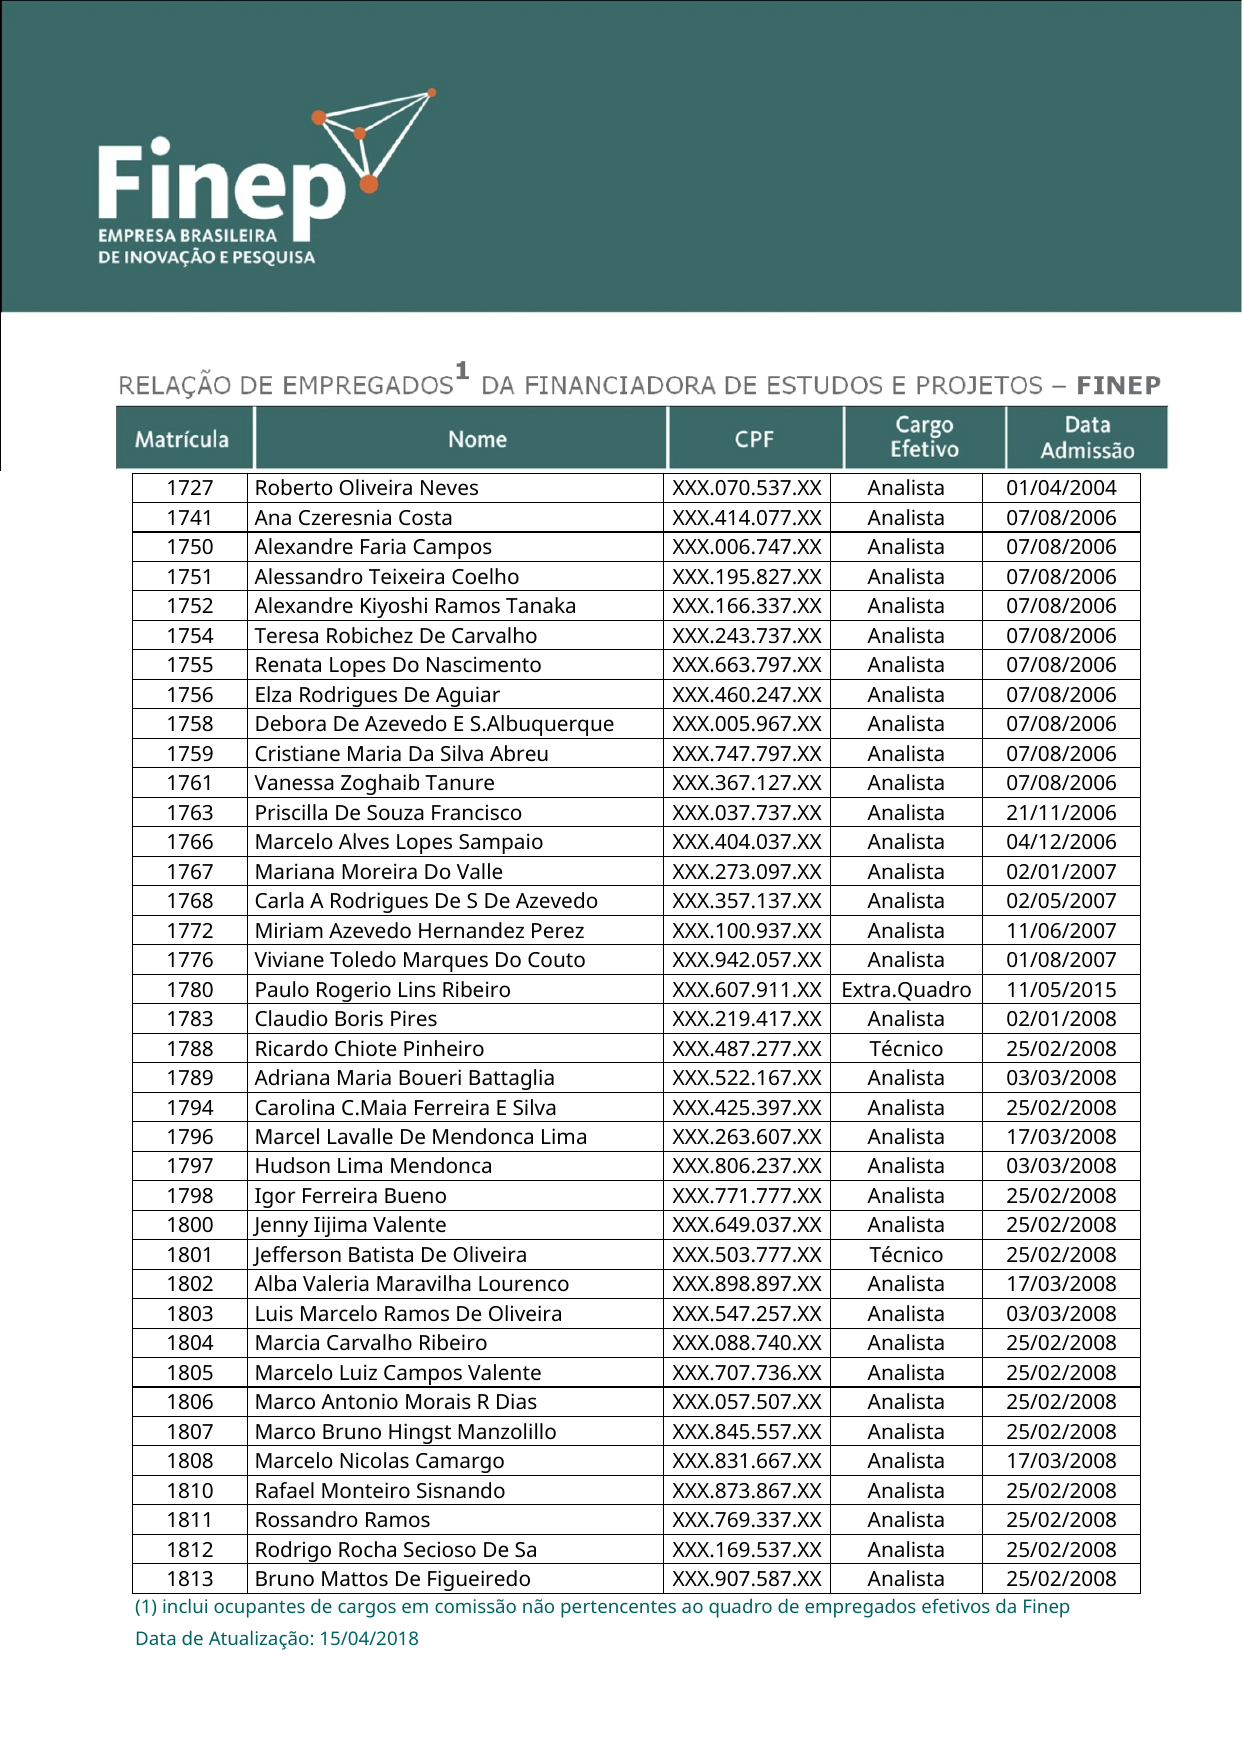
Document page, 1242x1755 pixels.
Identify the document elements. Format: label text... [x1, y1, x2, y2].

table_cell Analista [831, 533, 982, 561]
table_cell Técnico [831, 1240, 982, 1268]
table_cell Analista [831, 1211, 982, 1239]
table_cell XXX.907.587.XX [664, 1564, 830, 1593]
table_cell XXX.873.867.XX [664, 1476, 830, 1504]
table_cell XXX.649.037.XX [664, 1211, 830, 1239]
table_cell 1767 [133, 857, 247, 885]
table_cell 02/01/2007 [983, 857, 1140, 885]
table_cell 1768 [133, 886, 247, 915]
table_cell XXX.006.747.XX [664, 533, 830, 561]
table_cell Analista [831, 1476, 982, 1504]
table_cell Bruno Mattos De Figueiredo [248, 1564, 663, 1593]
table_cell Debora De Azevedo E S.Albuquerque [248, 709, 663, 738]
table_cell Analista [831, 1329, 982, 1357]
table_cell Roberto Oliveira Neves [248, 474, 663, 502]
table_cell XXX.414.077.XX [664, 503, 830, 531]
table_cell 1808 [133, 1446, 247, 1475]
table_cell Igor Ferreira Bueno [248, 1181, 663, 1209]
table_cell 07/08/2006 [983, 768, 1140, 797]
table_cell 25/02/2008 [983, 1358, 1140, 1386]
table_cell 25/02/2008 [983, 1034, 1140, 1062]
table_cell Hudson Lima Mendonca [248, 1152, 663, 1180]
table_cell Paulo Rogerio Lins Ribeiro [248, 975, 663, 1003]
table_cell XXX.771.777.XX [664, 1181, 830, 1209]
table_cell 1751 [133, 562, 247, 590]
table_cell 03/03/2008 [983, 1152, 1140, 1180]
table_cell Marcel Lavalle De Mendonca Lima [248, 1122, 663, 1151]
table_cell Analista [831, 503, 982, 531]
table_cell XXX.088.740.XX [664, 1329, 830, 1357]
table_cell XXX.522.167.XX [664, 1063, 830, 1092]
table_cell XXX.831.667.XX [664, 1446, 830, 1475]
table_cell Analista [831, 1535, 982, 1563]
table_cell 03/03/2008 [983, 1063, 1140, 1092]
table_cell Cristiane Maria Da Silva Abreu [248, 739, 663, 767]
table_cell Marcelo Alves Lopes Sampaio [248, 827, 663, 856]
table_cell XXX.707.736.XX [664, 1358, 830, 1386]
table_cell Luis Marcelo Ramos De Oliveira [248, 1299, 663, 1327]
table_cell 1788 [133, 1034, 247, 1062]
table_cell 1794 [133, 1093, 247, 1121]
table_cell 07/08/2006 [983, 503, 1140, 531]
table_cell Marcia Carvalho Ribeiro [248, 1329, 663, 1357]
table_cell Analista [831, 1299, 982, 1327]
table_cell 25/02/2008 [983, 1240, 1140, 1268]
table_cell Analista [831, 709, 982, 738]
table_cell Analista [831, 945, 982, 974]
table_cell 1727 [133, 474, 247, 502]
table_cell 11/05/2015 [983, 975, 1140, 1003]
table_cell 25/02/2008 [983, 1535, 1140, 1563]
table_cell Carla A Rodrigues De S De Azevedo [248, 886, 663, 915]
table_cell 1810 [133, 1476, 247, 1504]
table_cell Analista [831, 1505, 982, 1534]
table_cell 1776 [133, 945, 247, 974]
table_cell Analista [831, 768, 982, 797]
table_cell 25/02/2008 [983, 1417, 1140, 1445]
table_cell Extra.Quadro [831, 975, 982, 1003]
table_cell XXX.166.337.XX [664, 591, 830, 620]
table_cell 17/03/2008 [983, 1270, 1140, 1298]
table_cell Analista [831, 1564, 982, 1593]
table_cell XXX.357.137.XX [664, 886, 830, 915]
table_cell Mariana Moreira Do Valle [248, 857, 663, 885]
table_cell XXX.195.827.XX [664, 562, 830, 590]
table_cell Analista [831, 1122, 982, 1151]
table_cell Vanessa Zoghaib Tanure [248, 768, 663, 797]
table_cell Teresa Robichez De Carvalho [248, 621, 663, 649]
table_cell 1789 [133, 1063, 247, 1092]
table_cell Analista [831, 680, 982, 708]
table_cell Analista [831, 650, 982, 679]
table_cell XXX.460.247.XX [664, 680, 830, 708]
table_cell Rodrigo Rocha Secioso De Sa [248, 1535, 663, 1563]
table_cell 1800 [133, 1211, 247, 1239]
table_cell Viviane Toledo Marques Do Couto [248, 945, 663, 974]
table_cell 1761 [133, 768, 247, 797]
table_cell Alexandre Faria Campos [248, 533, 663, 561]
table_cell XXX.219.417.XX [664, 1004, 830, 1033]
table_cell 1755 [133, 650, 247, 679]
table_cell 17/03/2008 [983, 1122, 1140, 1151]
table_cell 07/08/2006 [983, 533, 1140, 561]
table_cell Analista [831, 1388, 982, 1416]
table_cell 1813 [133, 1564, 247, 1593]
table_cell Rafael Monteiro Sisnando [248, 1476, 663, 1504]
table_cell 1802 [133, 1270, 247, 1298]
table_cell 25/02/2008 [983, 1564, 1140, 1593]
table_cell XXX.037.737.XX [664, 798, 830, 826]
table_cell Claudio Boris Pires [248, 1004, 663, 1033]
table_cell Analista [831, 1181, 982, 1209]
table_cell XXX.070.537.XX [664, 474, 830, 502]
table_cell XXX.243.737.XX [664, 621, 830, 649]
table_cell XXX.607.911.XX [664, 975, 830, 1003]
table_cell 1803 [133, 1299, 247, 1327]
table_cell XXX.942.057.XX [664, 945, 830, 974]
table_cell 1804 [133, 1329, 247, 1357]
table_cell 1780 [133, 975, 247, 1003]
table_cell Analista [831, 591, 982, 620]
table_cell 07/08/2006 [983, 739, 1140, 767]
table_cell Elza Rodrigues De Aguiar [248, 680, 663, 708]
table_cell Analista [831, 474, 982, 502]
table_cell XXX.425.397.XX [664, 1093, 830, 1121]
table_cell 25/02/2008 [983, 1505, 1140, 1534]
table_cell Analista [831, 739, 982, 767]
table_cell 07/08/2006 [983, 562, 1140, 590]
table_cell Marco Antonio Morais R Dias [248, 1388, 663, 1416]
table_cell 1752 [133, 591, 247, 620]
table_cell Analista [831, 1270, 982, 1298]
table_cell XXX.169.537.XX [664, 1535, 830, 1563]
table_cell XXX.100.937.XX [664, 916, 830, 944]
table_cell 1750 [133, 533, 247, 561]
table_cell Analista [831, 1446, 982, 1475]
table_cell 1754 [133, 621, 247, 649]
table_cell 02/01/2008 [983, 1004, 1140, 1033]
table_cell 25/02/2008 [983, 1211, 1140, 1239]
table_cell Alba Valeria Maravilha Lourenco [248, 1270, 663, 1298]
table_cell Analista [831, 562, 982, 590]
table_cell 1756 [133, 680, 247, 708]
table_cell 1812 [133, 1535, 247, 1563]
table_cell 25/02/2008 [983, 1329, 1140, 1357]
table_cell XXX.487.277.XX [664, 1034, 830, 1062]
table_cell 25/02/2008 [983, 1093, 1140, 1121]
table_cell 1758 [133, 709, 247, 738]
table_cell XXX.263.607.XX [664, 1122, 830, 1151]
table_cell Alexandre Kiyoshi Ramos Tanaka [248, 591, 663, 620]
table_cell XXX.845.557.XX [664, 1417, 830, 1445]
table_cell Adriana Maria Boueri Battaglia [248, 1063, 663, 1092]
table_cell XXX.404.037.XX [664, 827, 830, 856]
table_cell Rossandro Ramos [248, 1505, 663, 1534]
table_cell Analista [831, 1417, 982, 1445]
table_cell Analista [831, 621, 982, 649]
table_cell 02/05/2007 [983, 886, 1140, 915]
table_cell XXX.503.777.XX [664, 1240, 830, 1268]
table_cell 21/11/2006 [983, 798, 1140, 826]
table_cell 11/06/2007 [983, 916, 1140, 944]
table_cell 17/03/2008 [983, 1446, 1140, 1475]
table_cell Ricardo Chiote Pinheiro [248, 1034, 663, 1062]
table_cell 1741 [133, 503, 247, 531]
table_cell XXX.547.257.XX [664, 1299, 830, 1327]
table_cell Alessandro Teixeira Coelho [248, 562, 663, 590]
table_cell XXX.806.237.XX [664, 1152, 830, 1180]
table_cell Ana Czeresnia Costa [248, 503, 663, 531]
table_cell Marcelo Luiz Campos Valente [248, 1358, 663, 1386]
table_cell Analista [831, 916, 982, 944]
table_cell Priscilla De Souza Francisco [248, 798, 663, 826]
table_cell 03/03/2008 [983, 1299, 1140, 1327]
table_cell Analista [831, 1063, 982, 1092]
table_cell 1772 [133, 916, 247, 944]
table_cell XXX.663.797.XX [664, 650, 830, 679]
table_cell 1806 [133, 1388, 247, 1416]
table_cell XXX.898.897.XX [664, 1270, 830, 1298]
table_cell 1811 [133, 1505, 247, 1534]
table_cell Analista [831, 1152, 982, 1180]
table_cell Analista [831, 1358, 982, 1386]
table_cell 01/08/2007 [983, 945, 1140, 974]
table_cell Jenny Iijima Valente [248, 1211, 663, 1239]
table_cell XXX.273.097.XX [664, 857, 830, 885]
table_cell 07/08/2006 [983, 650, 1140, 679]
table_cell Técnico [831, 1034, 982, 1062]
table_cell XXX.057.507.XX [664, 1388, 830, 1416]
table_cell 07/08/2006 [983, 680, 1140, 708]
table_cell 01/04/2004 [983, 474, 1140, 502]
table_cell 25/02/2008 [983, 1388, 1140, 1416]
table_cell XXX.747.797.XX [664, 739, 830, 767]
table_cell 1805 [133, 1358, 247, 1386]
table_cell Analista [831, 1093, 982, 1121]
table_cell 07/08/2006 [983, 621, 1140, 649]
table_cell Analista [831, 827, 982, 856]
table_cell Analista [831, 1004, 982, 1033]
table_cell Jefferson Batista De Oliveira [248, 1240, 663, 1268]
table_cell Miriam Azevedo Hernandez Perez [248, 916, 663, 944]
table_cell 1763 [133, 798, 247, 826]
table_cell Marco Bruno Hingst Manzolillo [248, 1417, 663, 1445]
table_cell Analista [831, 886, 982, 915]
table_cell XXX.769.337.XX [664, 1505, 830, 1534]
table_cell 07/08/2006 [983, 709, 1140, 738]
table_cell 25/02/2008 [983, 1476, 1140, 1504]
table_cell 25/02/2008 [983, 1181, 1140, 1209]
table_cell XXX.367.127.XX [664, 768, 830, 797]
table_cell Marcelo Nicolas Camargo [248, 1446, 663, 1475]
table_cell 1766 [133, 827, 247, 856]
table_cell 1801 [133, 1240, 247, 1268]
table_cell Carolina C.Maia Ferreira E Silva [248, 1093, 663, 1121]
table_cell 07/08/2006 [983, 591, 1140, 620]
table_cell 1796 [133, 1122, 247, 1151]
table_cell Renata Lopes Do Nascimento [248, 650, 663, 679]
table_cell 1807 [133, 1417, 247, 1445]
table_cell 1798 [133, 1181, 247, 1209]
table_cell 1797 [133, 1152, 247, 1180]
table_cell 1783 [133, 1004, 247, 1033]
table_cell 04/12/2006 [983, 827, 1140, 856]
table_cell Analista [831, 798, 982, 826]
table_cell XXX.005.967.XX [664, 709, 830, 738]
table_cell 1759 [133, 739, 247, 767]
table_cell Analista [831, 857, 982, 885]
